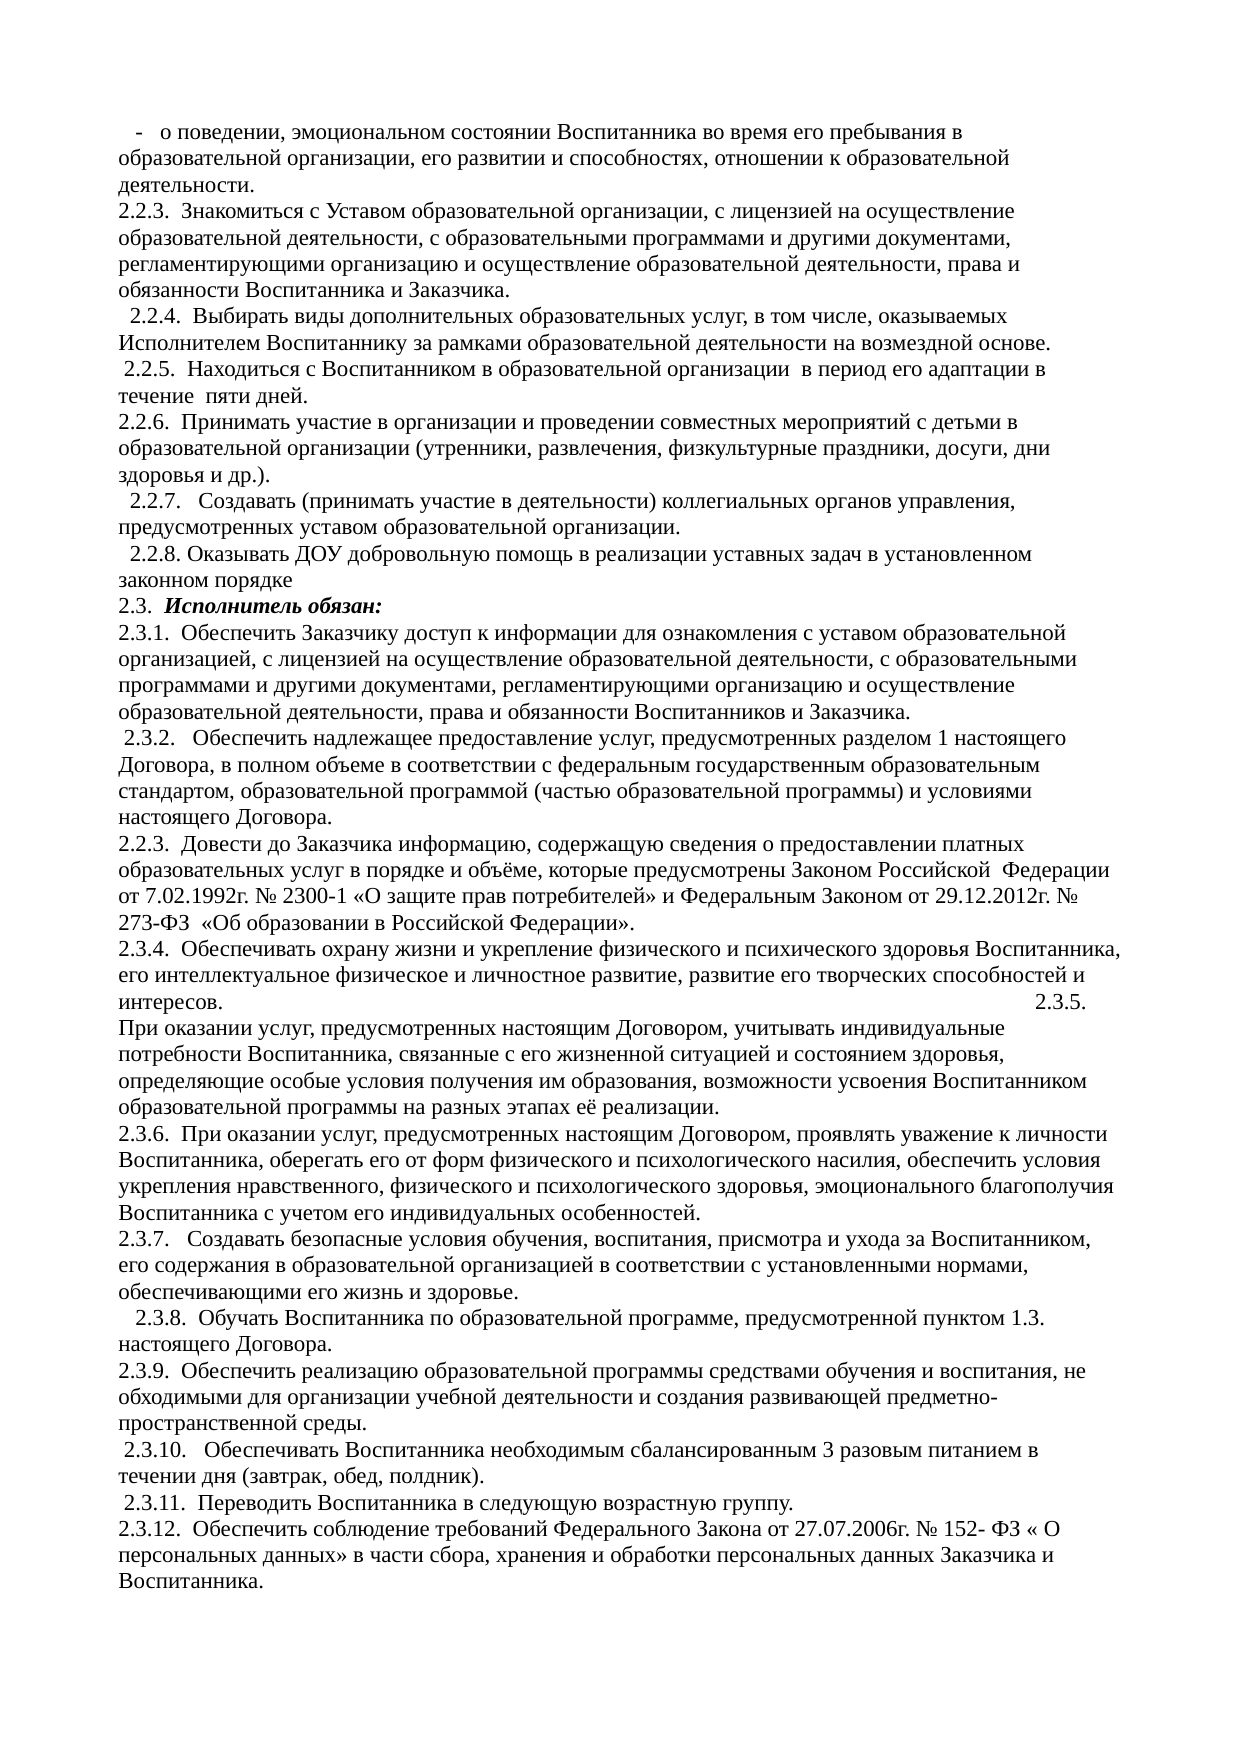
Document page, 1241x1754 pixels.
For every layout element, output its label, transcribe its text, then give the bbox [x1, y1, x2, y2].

text 2.2.7. Создавать (принимать участие в деятельности) коллегиальных органов управления, предусмотренных уставом образовательной организации. [118, 487, 1122, 540]
text - о поведении, эмоциональном состоянии Воспитанника во время его пребывания в образовательной организации, его развитии и способностях, отношении к образовательной деятельности. 2.2.3. Знакомиться с Уставом образовательной организации, с лицензией на осуществление образовательной деятельности, с образовательными программами и другими документами, регламентирующими организацию и осуществление образовательной деятельности, права и обязанности Воспитанника и Заказчика. [118, 118, 1122, 303]
text 2.2.4. Выбирать виды дополнительных образовательных услуг, в том числе, оказываемых Исполнителем Воспитаннику за рамками образовательной деятельности на возмездной основе. [118, 303, 1122, 355]
text 2.3.8. Обучать Воспитанника по образовательной программе, предусмотренной пунктом 1.3. настоящего Договора. 2.3.9. Обеспечить реализацию образовательной программы средствами обучения и воспитания, не обходимыми для организации учебной деятельности и создания развивающей предметно-пространственной среды. [118, 1304, 1122, 1436]
text 2.3.4. Обеспечивать охрану жизни и укрепление физического и психического здоровья Воспитанника, его интеллектуальное физическое и личностное развитие, развитие его творческих способностей и интересов. 2.3.5. При оказании услуг, предусмотренных настоящим Договором, учитывать индивидуальные потребности Воспитанника, связанные с его жизненной ситуацией и состоянием здоровья, определяющие особые условия получения им образования, возможности усвоения Воспитанником образовательной программы на разных этапах её реализации. [118, 935, 1122, 1119]
text 2.2.5. Находиться с Воспитанником в образовательной организации в период его адаптации в течение пяти дней. [118, 355, 1122, 408]
text 2.3.7. Создавать безопасные условия обучения, воспитания, присмотра и ухода за Воспитанником, его содержания в образовательной организацией в соответствии с установленными нормами, обеспечивающими его жизнь и здоровье. [118, 1225, 1122, 1304]
text 2.3.10. Обеспечивать Воспитанника необходимым сбалансированным 3 разовым питанием в течении дня (завтрак, обед, полдник). [118, 1436, 1122, 1488]
text 2.2.6. Принимать участие в организации и проведении совместных мероприятий с детьми в образовательной организации (утренники, развлечения, физкультурные праздники, досуги, дни здоровья и др.). [118, 408, 1122, 487]
text 2.3.6. При оказании услуг, предусмотренных настоящим Договором, проявлять уважение к личности Воспитанника, оберегать его от форм физического и психологического насилия, обеспечить условия укрепления нравственного, физического и психологического здоровья, эмоционального благополучия Воспитанника с учетом его индивидуальных особенностей. [118, 1119, 1122, 1225]
text 2.3.12. Обеспечить соблюдение требований Федерального Закона от 27.07.2006г. № 152- ФЗ « О персональных данных» в части сбора, хранения и обработки персональных данных Заказчика и Воспитанника. [118, 1515, 1122, 1594]
text 2.3. Исполнитель обязан: 2.3.1. Обеспечить Заказчику доступ к информации для ознакомления с уставом образовательной организацией, с лицензией на осуществление образовательной деятельности, с образовательными программами и другими документами, регламентирующими организацию и осуществление образовательной деятельности, права и обязанности Воспитанников и Заказчика. [118, 592, 1122, 724]
text 2.3.2. Обеспечить надлежащее предоставление услуг, предусмотренных разделом 1 настоящего Договора, в полном объеме в соответствии с федеральным государственным образовательным стандартом, образовательной программой (частью образовательной программы) и условиями настоящего Договора. 2.2.3. Довести до Заказчика информацию, содержащую сведения о предоставлении платных образовательных услуг в порядке и объёме, которые предусмотрены Законом Российской Федерации от 7.02.1992г. № 2300-1 «О защите прав потребителей» и Федеральным Законом от 29.12.2012г. № 273-ФЗ «Об образовании в Российской Федерации». [118, 724, 1122, 935]
text 2.3.11. Переводить Воспитанника в следующую возрастную группу. [118, 1488, 1122, 1515]
text 2.2.8. Оказывать ДОУ добровольную помощь в реализации уставных задач в установленном законном порядке [118, 540, 1122, 592]
